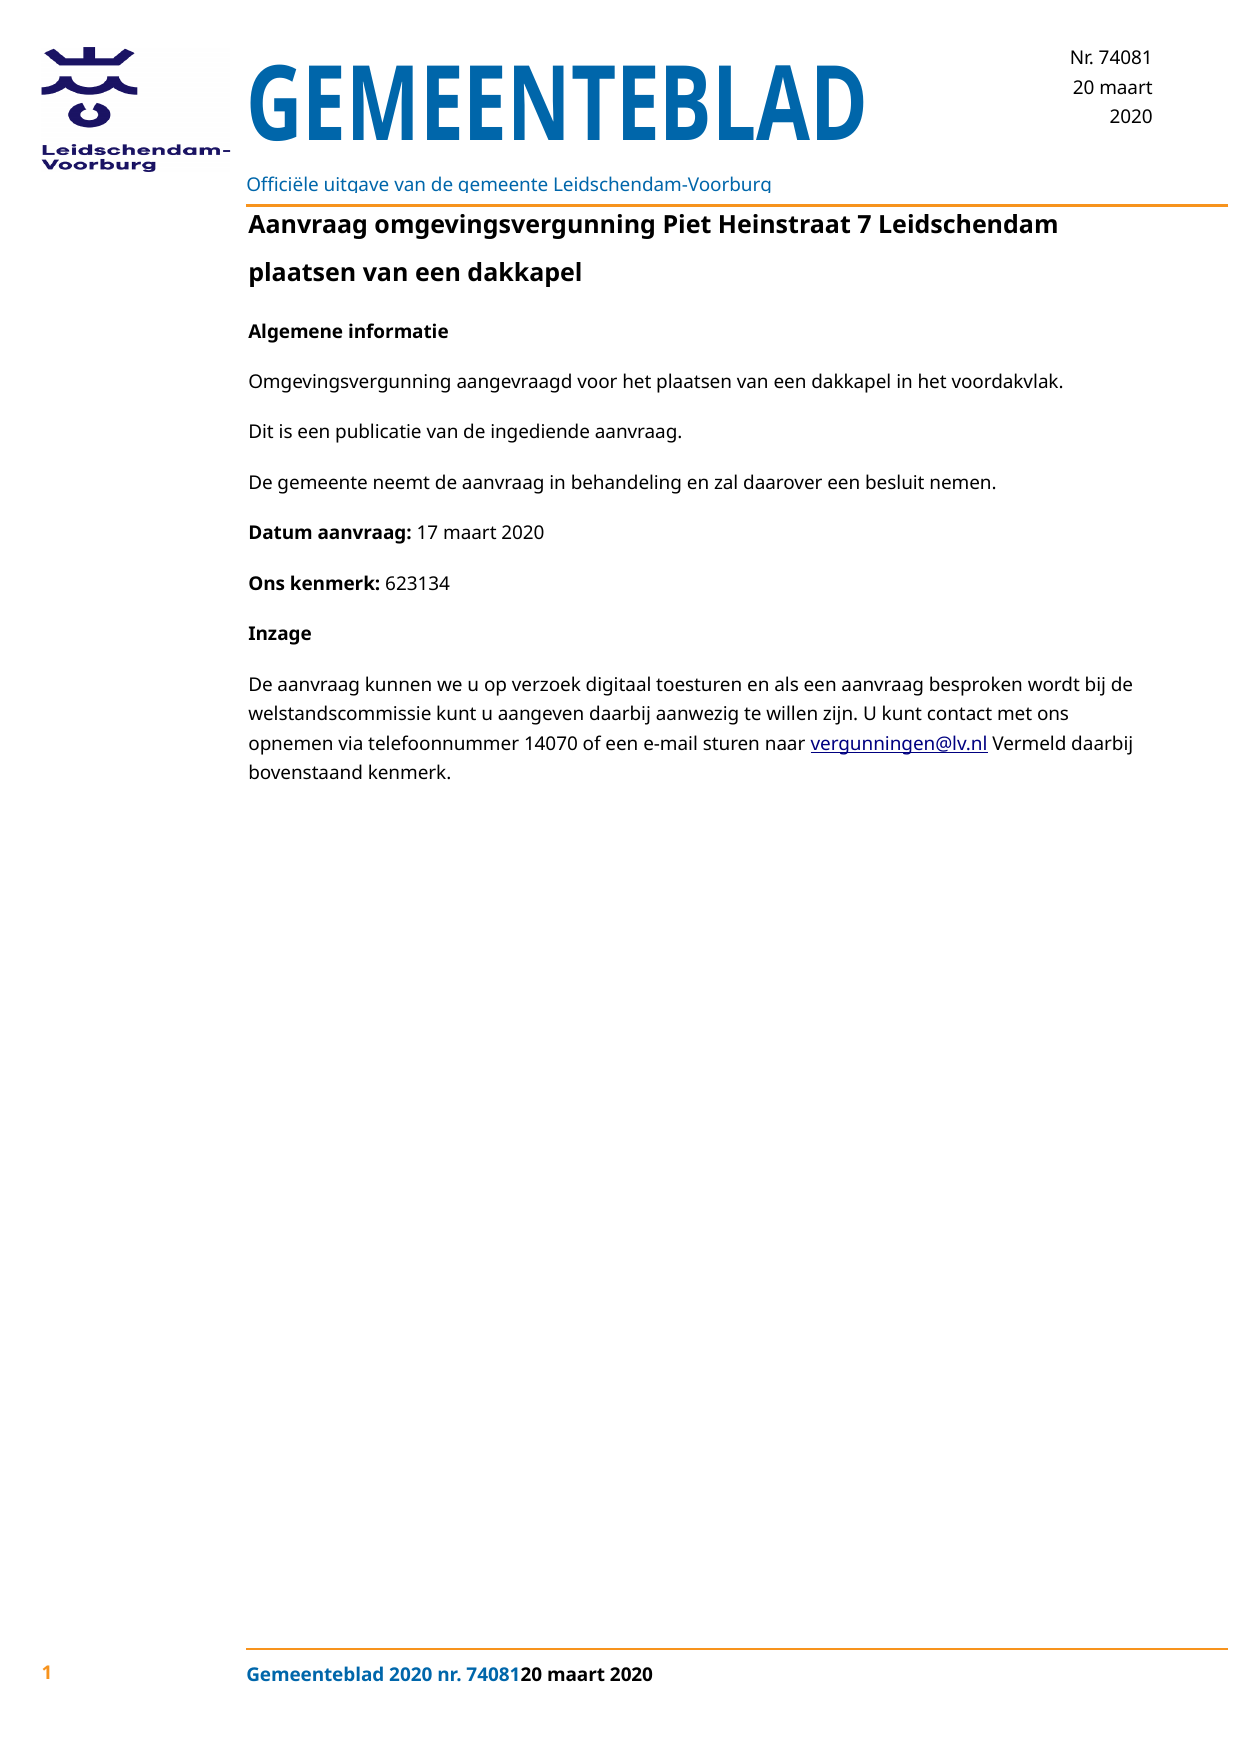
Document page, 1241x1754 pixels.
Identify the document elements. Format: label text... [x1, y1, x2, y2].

text Algemene informatie [248, 318, 1152, 344]
picture [41, 47, 231, 172]
text Omgevingsvergunning aangevraagd voor het plaatsen van een dakkapel in het voordakvlak. [248, 368, 1152, 394]
text Datum aanvraag: 17 maart 2020 [248, 519, 1152, 545]
text De gemeente neemt de aanvraag in behandeling en zal daarover een besluit nemen. [248, 469, 1152, 495]
text Ons kenmerk: 623134 [248, 570, 1152, 596]
text De aanvraag kunnen we u op verzoek digitaal toesturen en als een aanvraag besproken wordt bij de welstandscommissie kunt u aangeven daarbij aanwezig te willen zijn. U kunt contact met ons opnemen via telefoonnummer 14070 of een e-mail sturen naar vergunningen@lv.nl Vermeld daarbij bovenstaand kenmerk. [248, 671, 1152, 785]
text Inzage [248, 620, 1152, 646]
text Dit is een publicatie van de ingediende aanvraag. [248, 419, 1152, 444]
text Aanvraag omgevingsvergunning Piet Heinstraat 7 Leidschendam plaatsen van een dakkapel [248, 207, 1152, 288]
